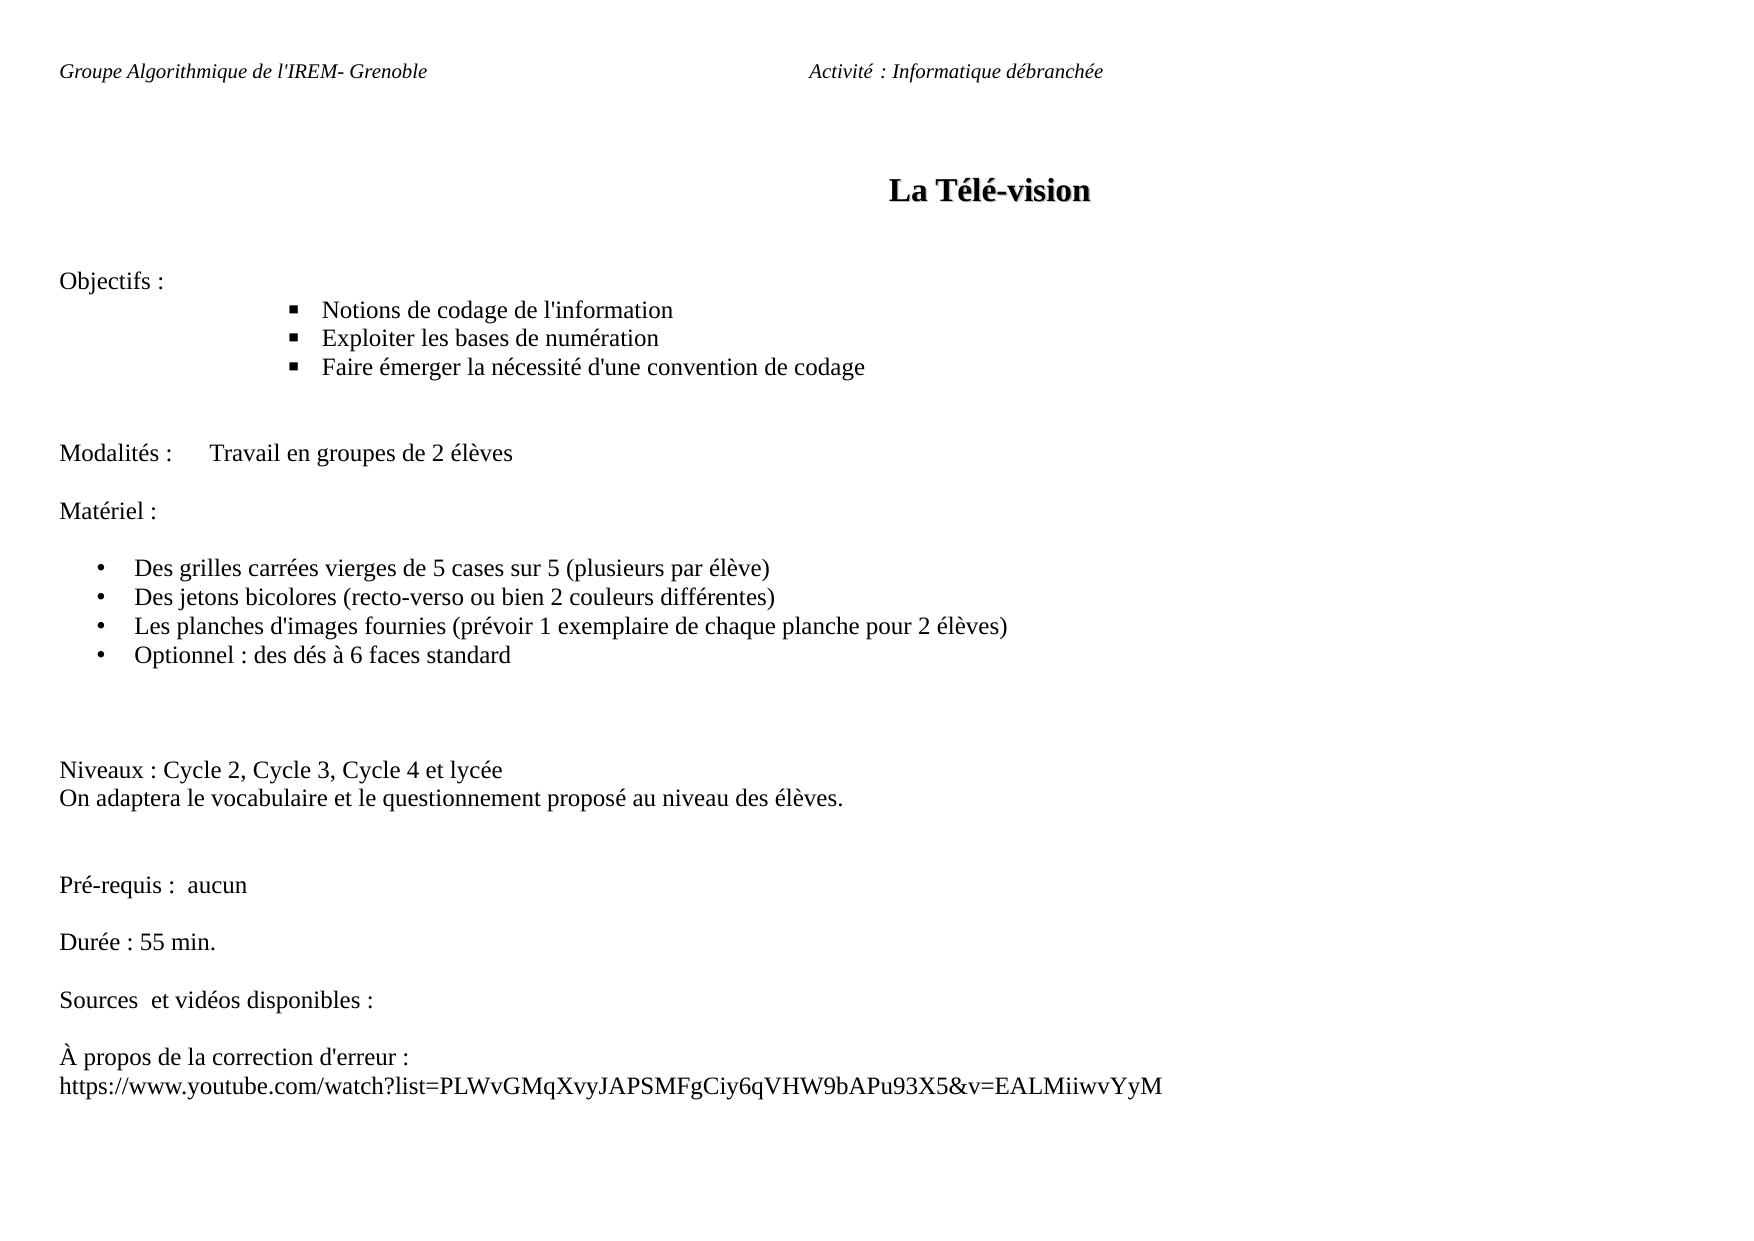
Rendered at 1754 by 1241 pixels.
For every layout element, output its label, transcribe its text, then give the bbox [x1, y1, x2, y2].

text La Télé-vision [59, 170, 1695, 208]
text Pré-requis : aucun [59, 870, 1695, 898]
list Les planches d'images fournies (prévoir 1 exemplaire de chaque planche pour 2 élèves) [97, 611, 1695, 640]
text Modalités : Travail en groupes de 2 élèves [59, 438, 1695, 467]
list Notions de codage de l'information [284, 295, 1695, 323]
text Durée : 55 min. [59, 927, 1695, 956]
list Exploiter les bases de numération [284, 323, 1695, 352]
text Sources et vidéos disponibles : [59, 985, 1695, 1013]
list Des jetons bicolores (recto-verso ou bien 2 couleurs différentes) [97, 582, 1695, 611]
list Faire émerger la nécessité d'une convention de codage [284, 352, 1695, 381]
text Objectifs : [59, 266, 1695, 295]
text Niveaux : Cycle 2, Cycle 3, Cycle 4 et lycée [59, 755, 1695, 783]
text À propos de la correction d'erreur : [59, 1042, 1695, 1071]
list Optionnel : des dés à 6 faces standard [97, 640, 1695, 668]
text On adaptera le vocabulaire et le questionnement proposé au niveau des élèves. [59, 783, 1695, 812]
list Des grilles carrées vierges de 5 cases sur 5 (plusieurs par élève) [97, 553, 1695, 582]
text https://www.youtube.com/watch?list=PLWvGMqXvyJAPSMFgCiy6qVHW9bAPu93X5&v=EALMiiwvYyM [59, 1071, 1695, 1100]
text Matériel : [59, 496, 1695, 525]
